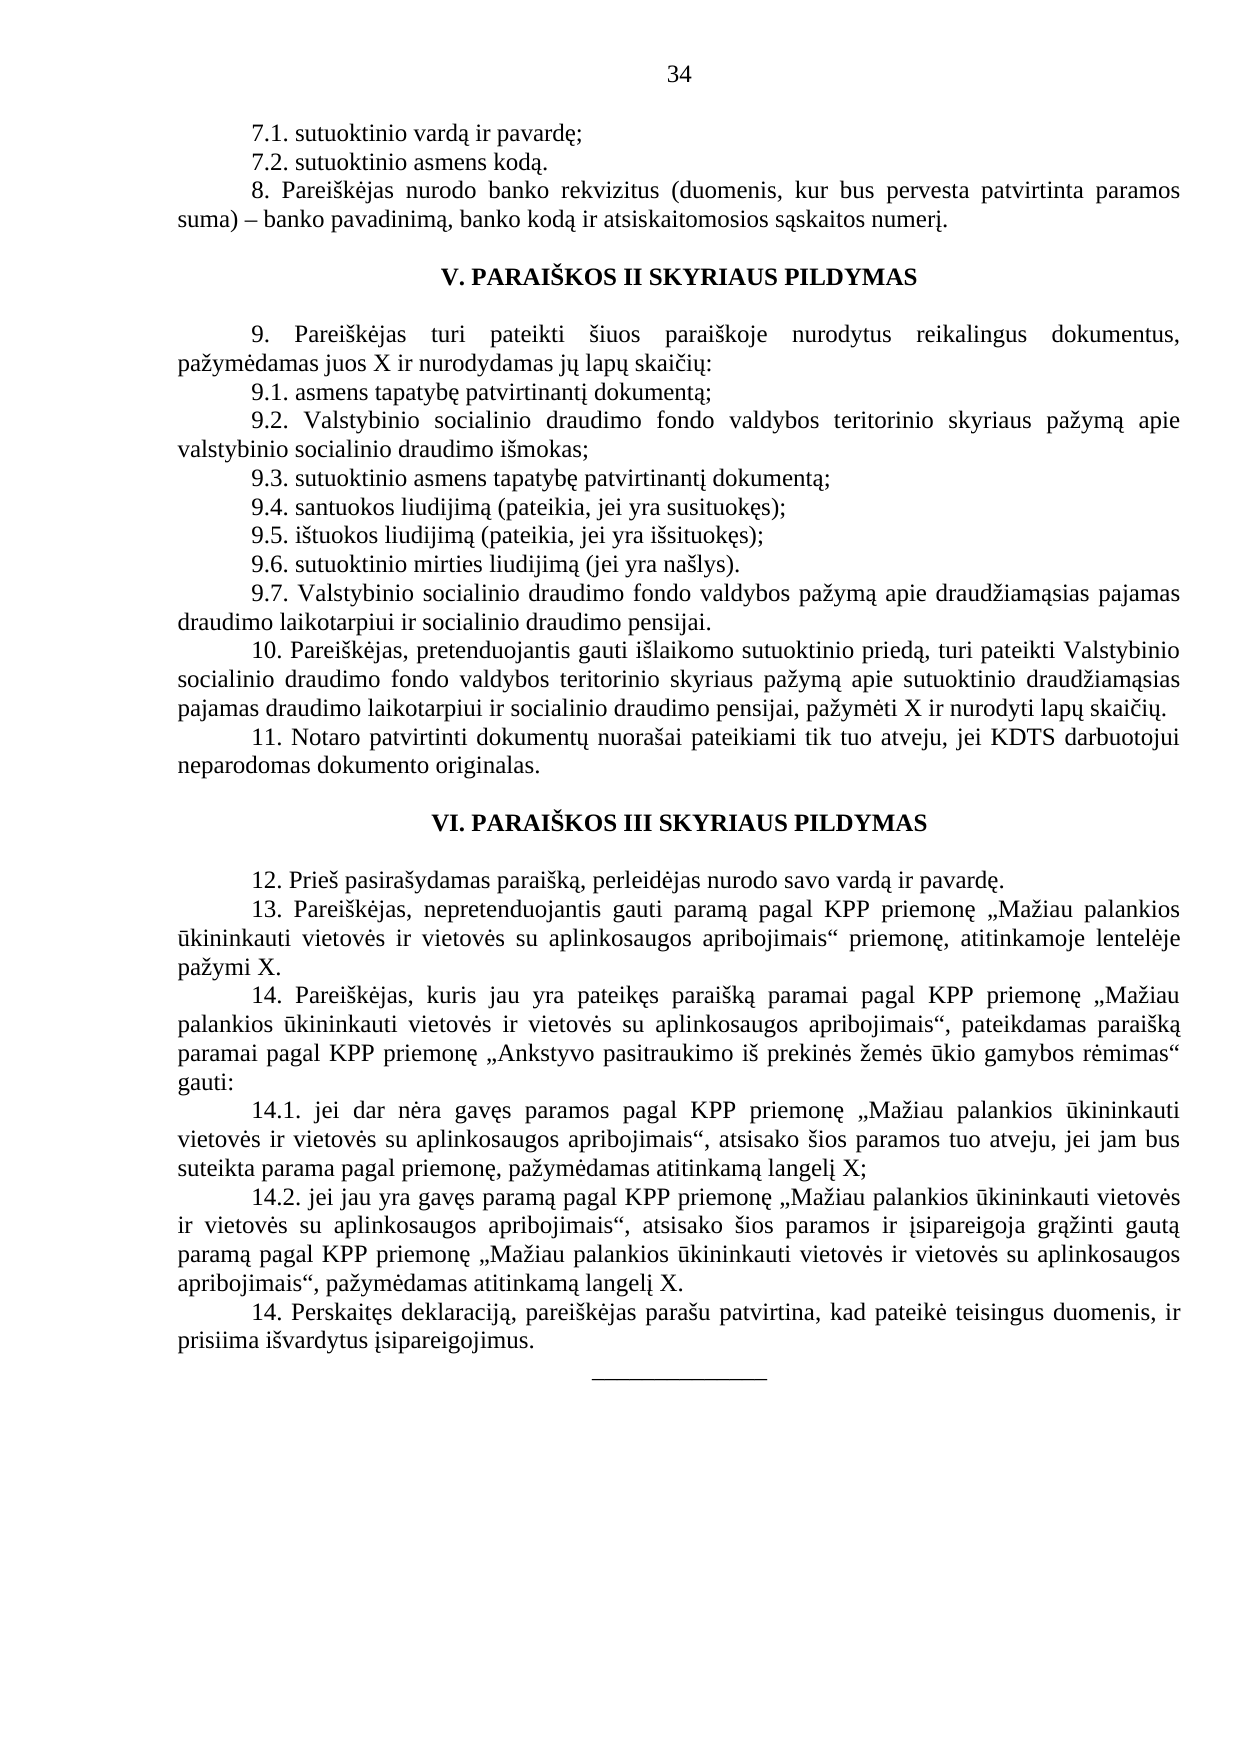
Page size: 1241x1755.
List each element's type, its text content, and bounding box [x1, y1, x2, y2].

text V. PARAIŠKOS II SKYRIAUS PILDYMAS [177, 262, 1181, 291]
text 9.4. santuokos liudijimą (pateikia, jei yra susituokęs); [177, 492, 1181, 521]
text 8. Pareiškėjas nurodo banko rekvizitus (duomenis, kur bus pervesta patvirtinta paramos suma) – banko pavadinimą, banko kodą ir atsiskaitomosios sąskaitos numerį. [177, 176, 1181, 233]
text 7.2. sutuoktinio asmens kodą. [177, 147, 1181, 176]
text VI. PARAIŠKOS III SKYRIAUS PILDYMAS [177, 808, 1181, 837]
text 7.1. sutuoktinio vardą ir pavardę; [177, 118, 1181, 147]
text 9.2. Valstybinio socialinio draudimo fondo valdybos teritorinio skyriaus pažymą apie valstybinio socialinio draudimo išmokas; [177, 406, 1181, 463]
text 14.2. jei jau yra gavęs paramą pagal KPP priemonę „Mažiau palankios ūkininkauti vietovės ir vietovės su aplinkosaugos apribojimais“, atsisako šios paramos ir įsipareigoja grąžinti gautą paramą pagal KPP priemonę „Mažiau palankios ūkininkauti vietovės ir vietovės su aplinkosaugos apribojimais“, pažymėdamas atitinkamą langelį X. [177, 1182, 1181, 1297]
text 10. Pareiškėjas, pretenduojantis gauti išlaikomo sutuoktinio priedą, turi pateikti Valstybinio socialinio draudimo fondo valdybos teritorinio skyriaus pažymą apie sutuoktinio draudžiamąsias pajamas draudimo laikotarpiui ir socialinio draudimo pensijai, pažymėti X ir nurodyti lapų skaičių. [177, 636, 1181, 722]
text 9.3. sutuoktinio asmens tapatybę patvirtinantį dokumentą; [177, 463, 1181, 492]
text 13. Pareiškėjas, nepretenduojantis gauti paramą pagal KPP priemonę „Mažiau palankios ūkininkauti vietovės ir vietovės su aplinkosaugos apribojimais“ priemonę, atitinkamoje lentelėje pažymi X. [177, 894, 1181, 981]
text 9. Pareiškėjas turi pateikti šiuos paraiškoje nurodytus reikalingus dokumentus, pažymėdamas juos X ir nurodydamas jų lapų skaičių: [177, 319, 1181, 377]
text 11. Notaro patvirtinti dokumentų nuorašai pateikiami tik tuo atveju, jei KDTS darbuotojui neparodomas dokumento originalas. [177, 722, 1181, 779]
text 12. Prieš pasirašydamas paraišką, perleidėjas nurodo savo vardą ir pavardę. [177, 866, 1181, 894]
text 14. Perskaitęs deklaraciją, pareiškėjas parašu patvirtina, kad pateikė teisingus duomenis, ir prisiima išvardytus įsipareigojimus. [177, 1297, 1181, 1354]
text 9.1. asmens tapatybę patvirtinantį dokumentą; [177, 377, 1181, 406]
text 14. Pareiškėjas, kuris jau yra pateikęs paraišką paramai pagal KPP priemonę „Mažiau palankios ūkininkauti vietovės ir vietovės su aplinkosaugos apribojimais“, pateikdamas paraišką paramai pagal KPP priemonę „Ankstyvo pasitraukimo iš prekinės žemės ūkio gamybos rėmimas“ gauti: [177, 981, 1181, 1096]
text 9.7. Valstybinio socialinio draudimo fondo valdybos pažymą apie draudžiamąsias pajamas draudimo laikotarpiui ir socialinio draudimo pensijai. [177, 578, 1181, 636]
text ______________ [177, 1354, 1181, 1383]
text 9.6. sutuoktinio mirties liudijimą (jei yra našlys). [177, 549, 1181, 578]
text 14.1. jei dar nėra gavęs paramos pagal KPP priemonę „Mažiau palankios ūkininkauti vietovės ir vietovės su aplinkosaugos apribojimais“, atsisako šios paramos tuo atveju, jei jam bus suteikta parama pagal priemonę, pažymėdamas atitinkamą langelį X; [177, 1096, 1181, 1182]
text 9.5. ištuokos liudijimą (pateikia, jei yra išsituokęs); [177, 521, 1181, 549]
